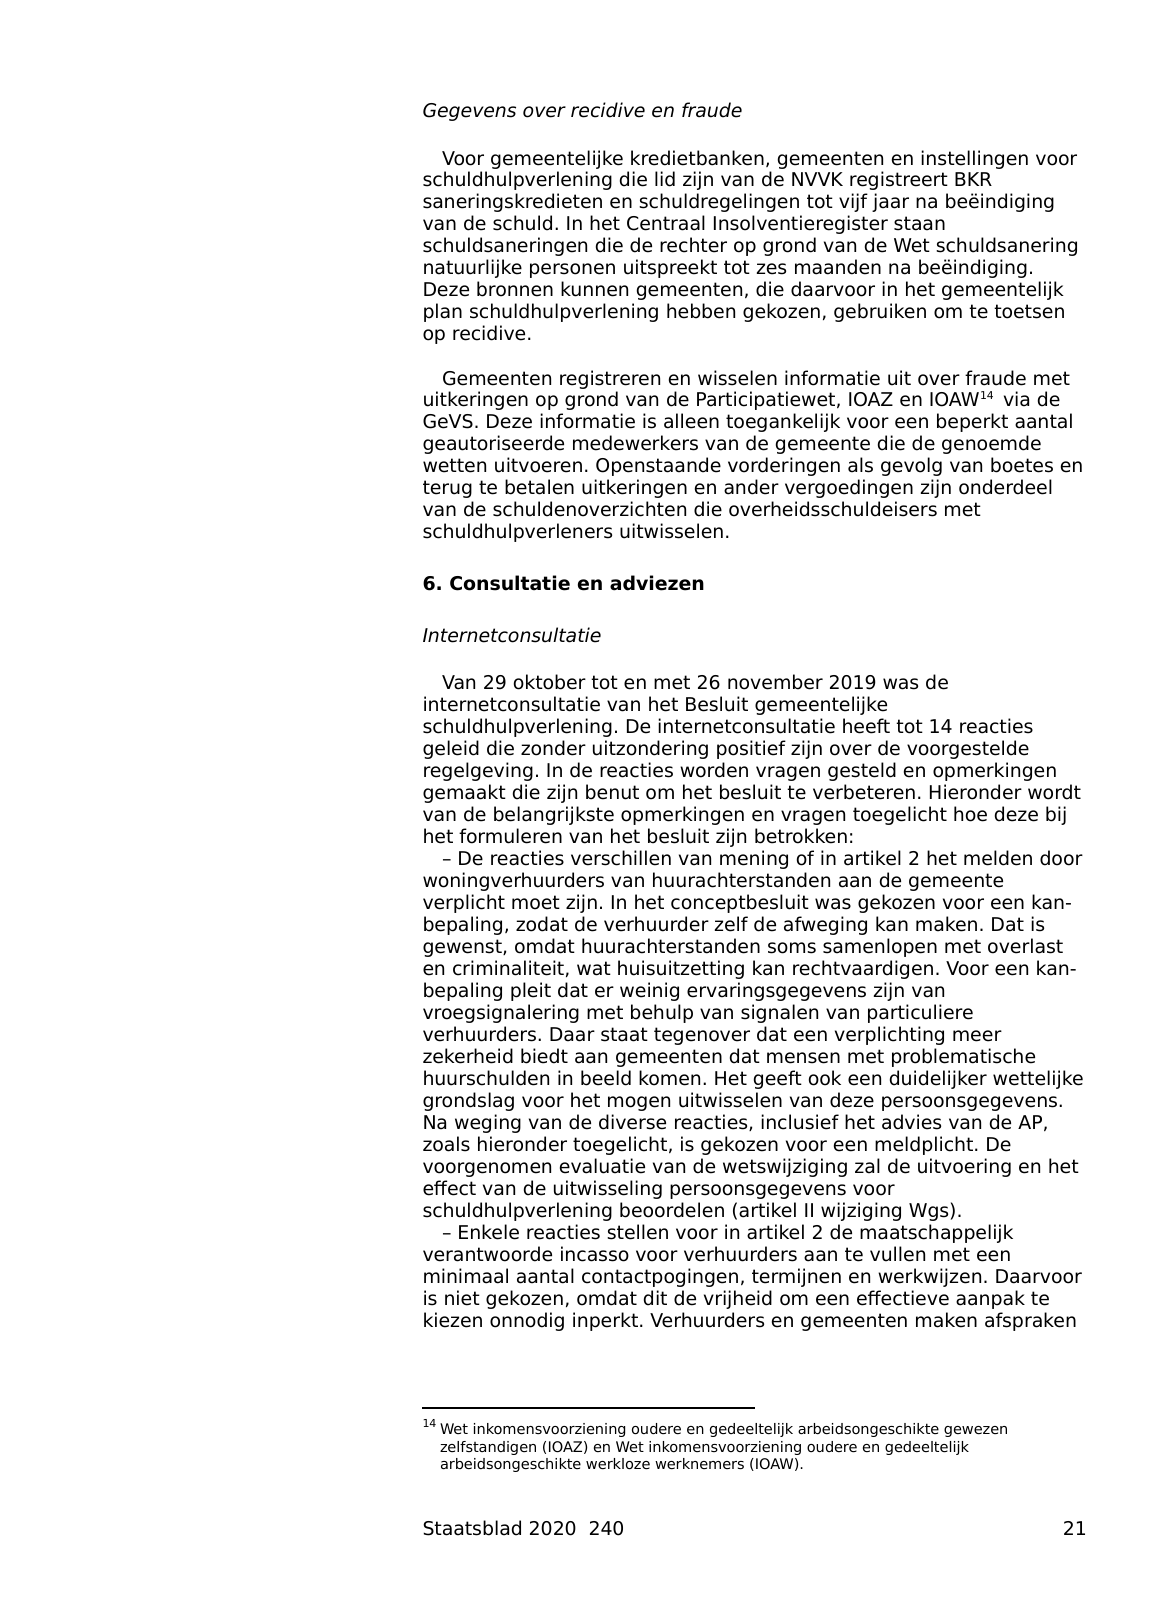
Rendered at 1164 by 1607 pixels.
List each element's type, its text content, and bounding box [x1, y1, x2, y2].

text – Enkele reacties stellen voor in artikel 2 de maatschappelijk verantwoorde incasso voor verhuurders aan te vullen met een minimaal aantal contactpogingen, termijnen en werkwijzen. Daarvoor is niet gekozen, omdat dit de vrijheid om een effectieve aanpak te kiezen onnodig inperkt. Verhuurders en gemeenten maken afspraken [422, 1222, 1087, 1332]
text Gemeenten registreren en wisselen informatie uit over fraude met uitkeringen op grond van de Participatiewet, IOAZ en IOAW via de GeVS. Deze informatie is alleen toegankelijk voor een beperkt aantal geautoriseerde medewerkers van de gemeente die de genoemde wetten uitvoeren. Openstaande vorderingen als gevolg van boetes en terug te betalen uitkeringen en ander vergoedingen zijn onderdeel van de schuldenoverzichten die overheidsschuldeisers met schuldhulpverleners uitwisselen. [422, 367, 1087, 543]
text Wet inkomensvoorziening oudere en gedeeltelijk arbeidsongeschikte gewezen zelfstandigen (IOAZ) en Wet inkomensvoorziening oudere en gedeeltelijk arbeidsongeschikte werkloze werknemers (IOAW). [422, 1417, 1087, 1473]
text Voor gemeentelijke kredietbanken, gemeenten en instellingen voor schuldhulpverlening die lid zijn van de NVVK registreert BKR saneringskredieten en schuldregelingen tot vijf jaar na beëindiging van de schuld. In het Centraal Insolventieregister staan schuldsaneringen die de rechter op grond van de Wet schuldsanering natuurlijke personen uitspreekt tot zes maanden na beëindiging. Deze bronnen kunnen gemeenten, die daarvoor in het gemeentelijk plan schuldhulpverlening hebben gekozen, gebruiken om te toetsen op recidive. [422, 147, 1087, 345]
subtitle Gegevens over recidive en fraude [422, 100, 1087, 122]
subtitle 6. Consultatie en adviezen [422, 573, 1087, 595]
subtitle Internetconsultatie [422, 625, 1087, 647]
text Van 29 oktober tot en met 26 november 2019 was de internetconsultatie van het Besluit gemeentelijke schuldhulpverlening. De internetconsultatie heeft tot 14 reacties geleid die zonder uitzondering positief zijn over de voorgestelde regelgeving. In de reacties worden vragen gesteld en opmerkingen gemaakt die zijn benut om het besluit te verbeteren. Hieronder wordt van de belangrijkste opmerkingen en vragen toegelicht hoe deze bij het formuleren van het besluit zijn betrokken: [422, 672, 1087, 848]
text – De reacties verschillen van mening of in artikel 2 het melden door woningverhuurders van huurachterstanden aan de gemeente verplicht moet zijn. In het conceptbesluit was gekozen voor een kan-bepaling, zodat de verhuurder zelf de afweging kan maken. Dat is gewenst, omdat huurachterstanden soms samenlopen met overlast en criminaliteit, wat huisuitzetting kan rechtvaardigen. Voor een kan-bepaling pleit dat er weinig ervaringsgegevens zijn van vroegsignalering met behulp van signalen van particuliere verhuurders. Daar staat tegenover dat een verplichting meer zekerheid biedt aan gemeenten dat mensen met problematische huurschulden in beeld komen. Het geeft ook een duidelijker wettelijke grondslag voor het mogen uitwisselen van deze persoonsgegevens. Na weging van de diverse reacties, inclusief het advies van de AP, zoals hieronder toegelicht, is gekozen voor een meldplicht. De voorgenomen evaluatie van de wetswijziging zal de uitvoering en het effect van de uitwisseling persoonsgegevens voor schuldhulpverlening beoordelen (artikel II wijziging Wgs). [422, 848, 1087, 1222]
